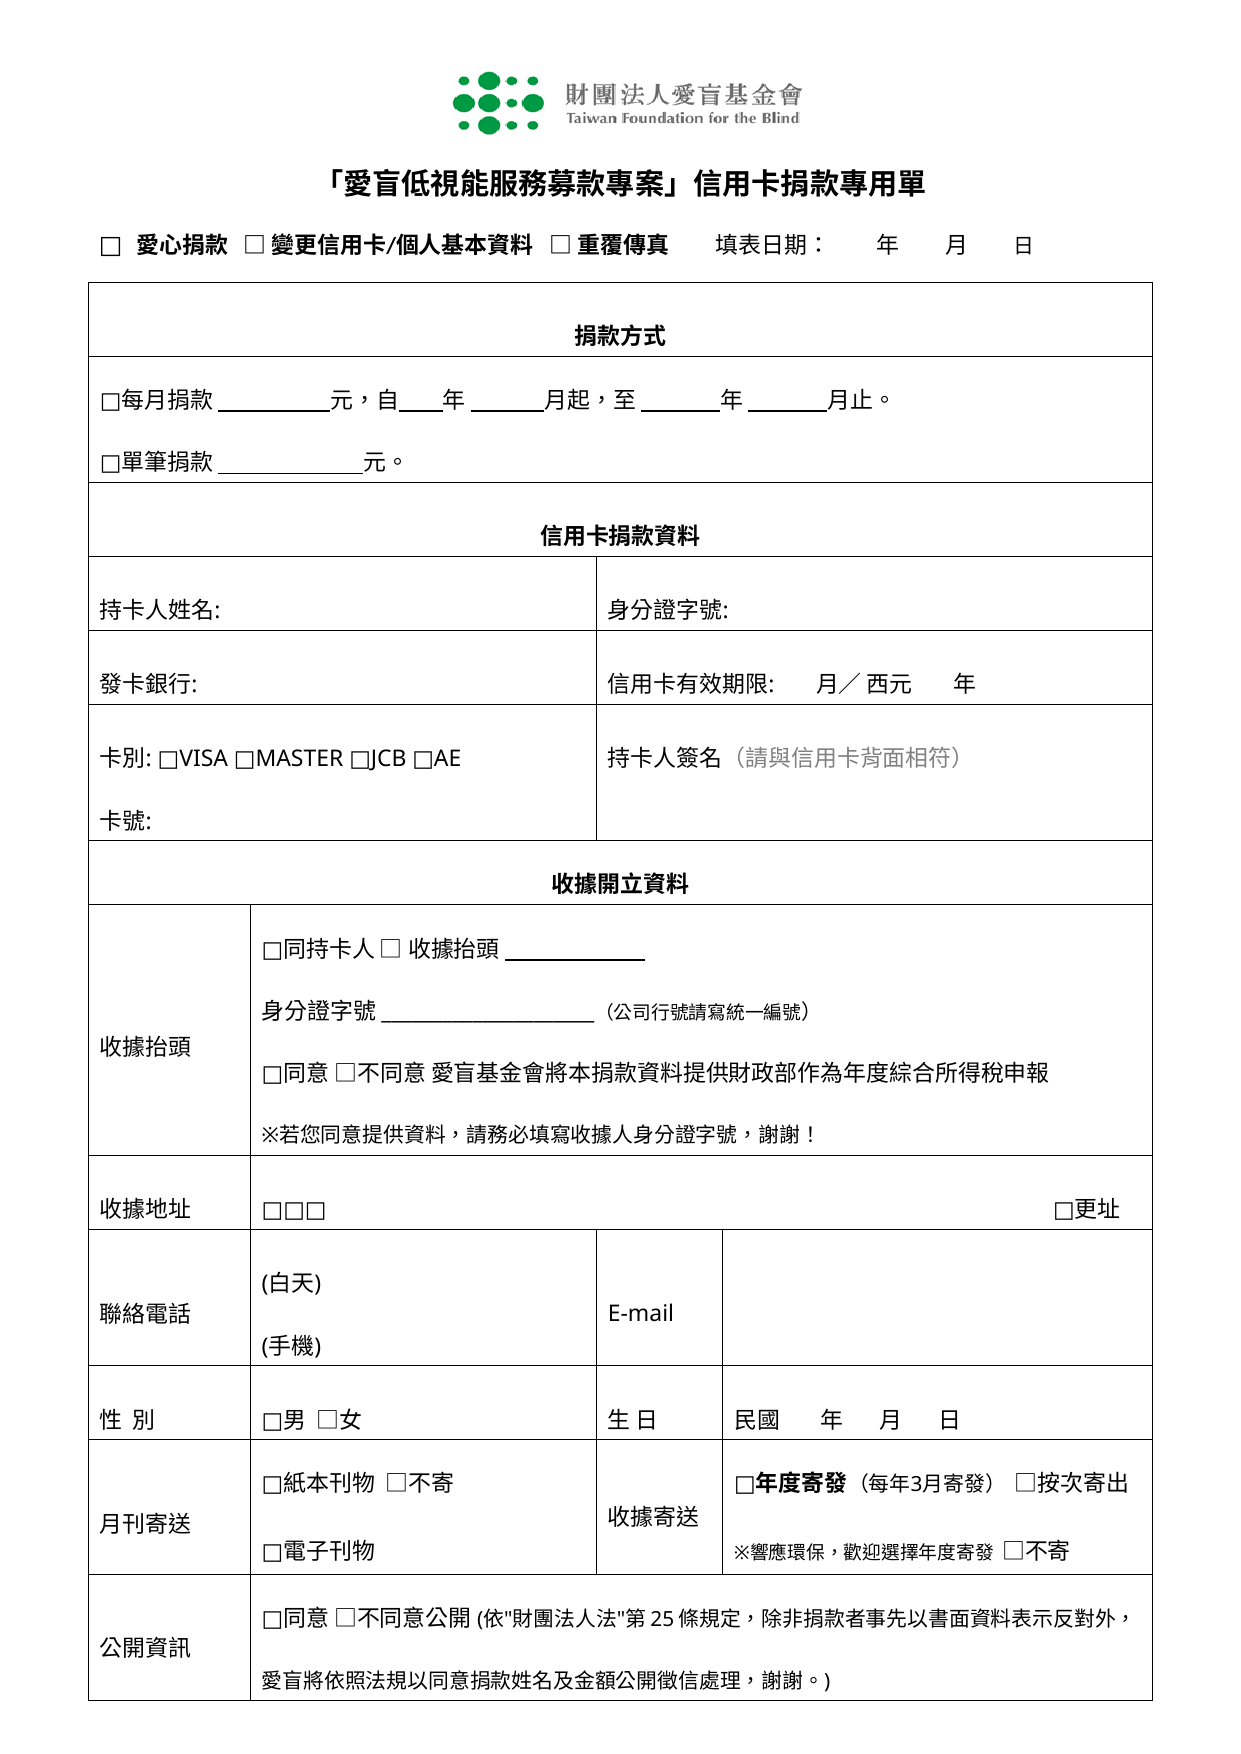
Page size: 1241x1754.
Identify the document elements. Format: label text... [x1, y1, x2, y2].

table_cell 民國 年 月 日 [723, 1366, 1152, 1439]
table_cell 聯絡電話 [89, 1230, 250, 1365]
table_cell 月刊寄送 [89, 1440, 250, 1574]
table_cell 收據寄送 [597, 1440, 722, 1574]
table_cell 信用卡有效期限: 月／ 西元 年 [597, 631, 1152, 703]
text 「愛盲低視能服務募款專案」信用卡捐款專用單 [75, 140, 1165, 202]
table_cell 公開資訊 [89, 1575, 250, 1700]
table_cell 生 日 [597, 1366, 722, 1439]
table_cell 收據開立資料 [89, 841, 1152, 903]
table_cell 卡別: □VISA □MASTER □JCB □AE 卡號: [89, 705, 596, 840]
table_cell □男 □女 [251, 1366, 596, 1439]
table_header 捐款方式 [89, 283, 1152, 356]
table_cell 發卡銀行: [89, 631, 596, 703]
table_cell 性 別 [89, 1366, 250, 1439]
table_cell (白天) (手機) [251, 1230, 596, 1365]
table_cell 收據抬頭 [89, 905, 250, 1154]
table_cell □同持卡人 □ 收據抬頭 身分證字號 _____________________（公司行號請寫統一編號） □同意 □不同意 愛盲基金會將本捐款資料提供財政部作為年度綜合所得稅申報 ※若您同意提供資料，請務必填寫收據人身分證字號，謝謝！ [251, 905, 1152, 1154]
table_cell □同意 □不同意公開 (依"財團法人法"第25條規定，除非捐款者事先以書面資料表示反對外，愛盲將依照法規以同意捐款姓名及金額公開徵信處理，謝謝。) [251, 1575, 1152, 1700]
table_cell □紙本刊物 □不寄 □電子刊物 [251, 1440, 596, 1574]
list 愛心捐款 □ 變更信用卡/個人基本資料 □ 重覆傳真 填表日期： 年 月 日 [98, 202, 1165, 265]
table_cell 信用卡捐款資料 [89, 483, 1152, 556]
table_cell E-mail [597, 1230, 722, 1365]
table_cell □每月捐款 元，自 年 月起，至 年 月止。 □單筆捐款 元。 [89, 357, 1152, 482]
table_cell 持卡人姓名: [89, 557, 596, 629]
table_cell [723, 1230, 1152, 1365]
table_cell 身分證字號: [597, 557, 1152, 629]
table_cell 收據地址 [89, 1156, 250, 1228]
table_cell 持卡人簽名（請與信用卡背面相符） [597, 705, 1152, 840]
table_cell □□□ □更址 [251, 1156, 1152, 1228]
table_cell □年度寄發 （每年3月寄發） □按次寄出 ※響應環保，歡迎選擇年度寄發 □不寄 [723, 1440, 1152, 1574]
